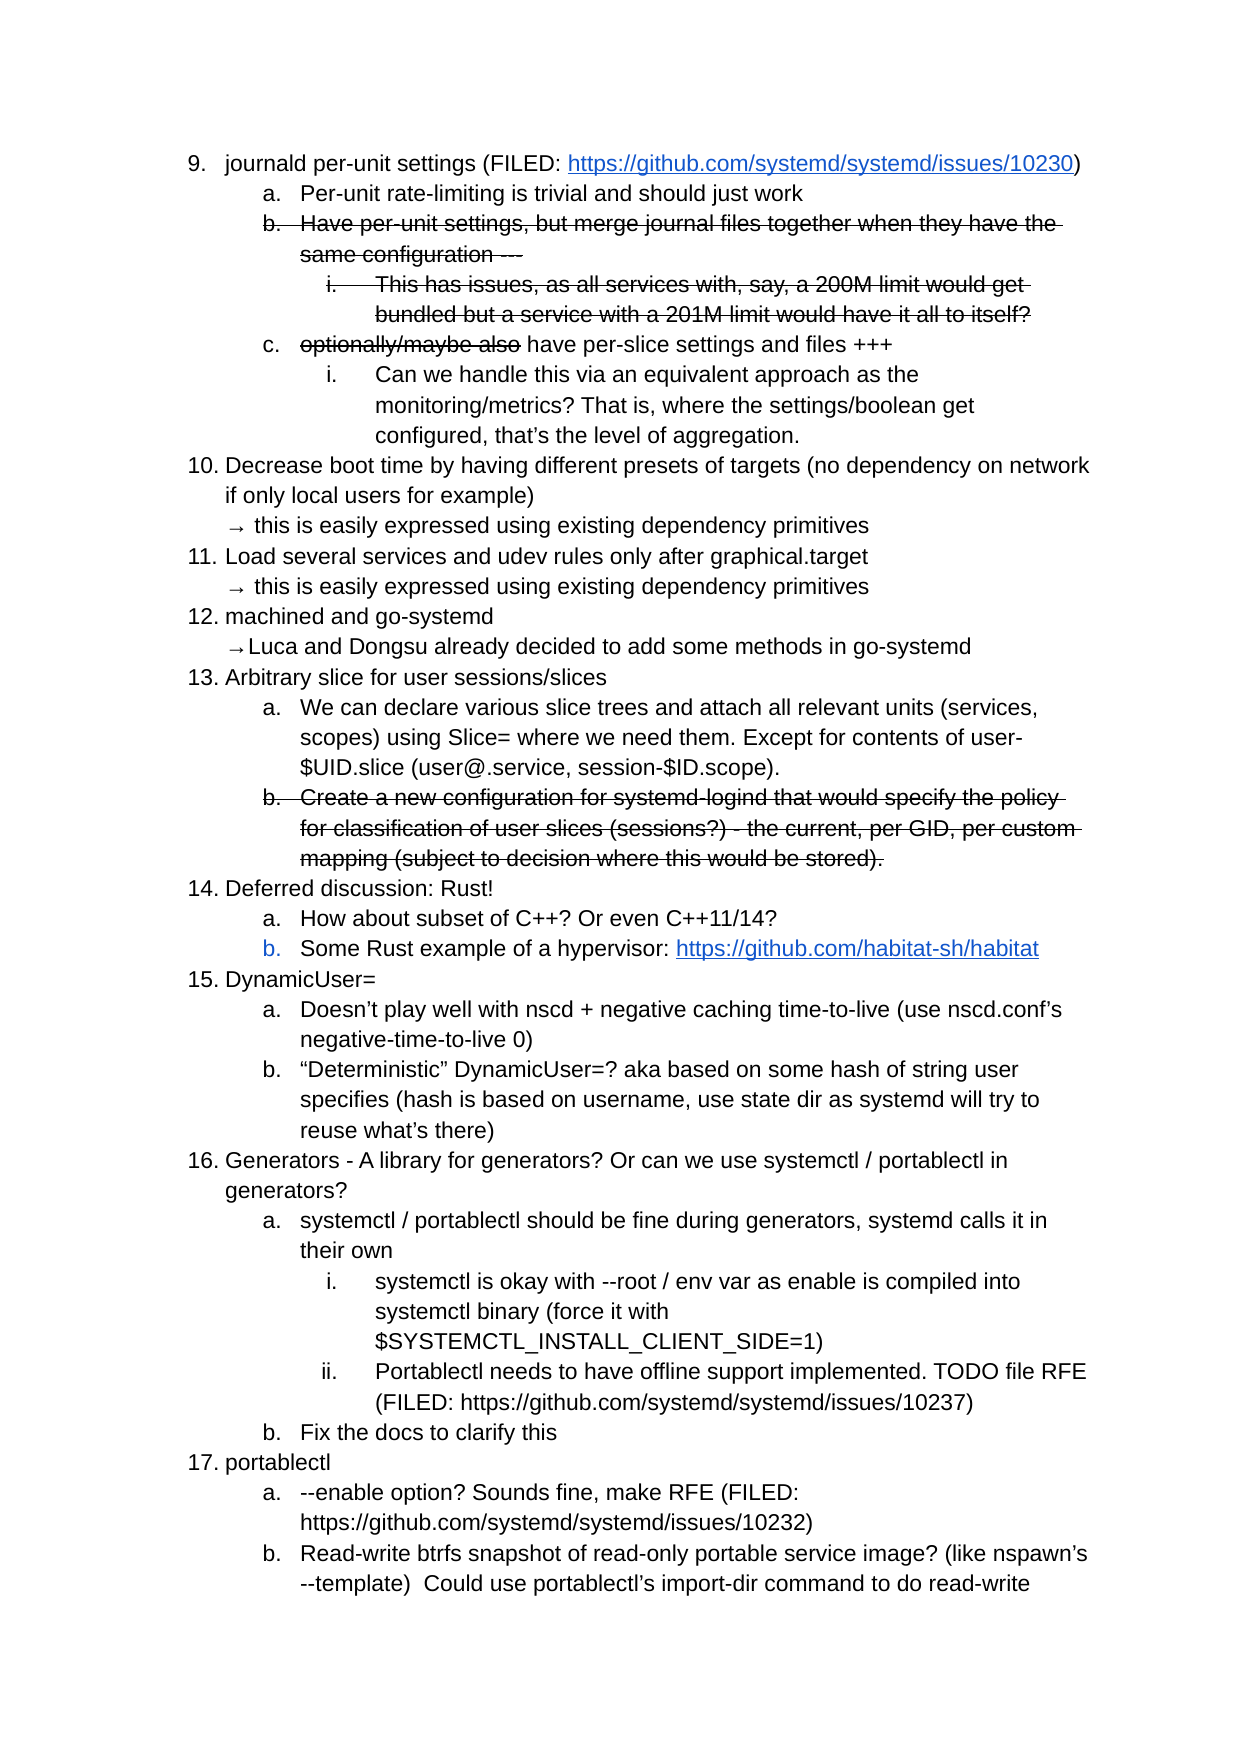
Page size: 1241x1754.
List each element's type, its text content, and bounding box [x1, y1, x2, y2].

list Generators - A library for generators? Or can we use systemctl / portablectl in generators? [187, 1147, 1090, 1203]
list optionally/maybe also have per-slice settings and files +++ [262, 331, 1090, 358]
list Some Rust example of a hypervisor: https://github.com/habitat-sh/habitat [262, 935, 1090, 962]
list journald per-unit settings (FILED: https://github.com/systemd/systemd/issues/10230) [187, 150, 1090, 176]
list --enable option? Sounds fine, make RFE (FILED: https://github.com/systemd/systemd/issues/10232) [262, 1479, 1090, 1536]
text → this is easily expressed using existing dependency primitives [225, 573, 1090, 599]
list Create a new configuration for systemd-logind that would specify the policy for classification of user slices (sessions?) - the current, per GID, per custom mapping (subject to decision where this would be stored). [262, 784, 1090, 871]
list machined and go-systemd [187, 603, 1090, 629]
list DynamicUser= [187, 966, 1090, 992]
text →Luca and Dongsu already decided to add some methods in go-systemd [225, 633, 1090, 660]
list We can declare various slice trees and attach all relevant units (services, scopes) using Slice= where we need them. Except for contents of user-$UID.slice (user@.service, session-$ID.scope). [262, 694, 1090, 781]
list Can we handle this via an equivalent approach as the monitoring/metrics? That is, where the settings/boolean get configured, that’s the level of aggregation. [337, 361, 1090, 448]
list systemctl / portablectl should be fine during generators, systemd calls it in their own [262, 1207, 1090, 1264]
list This has issues, as all services with, say, a 200M limit would get bundled but a service with a 201M limit would have it all to itself? [337, 271, 1090, 327]
list Load several services and udev rules only after graphical.target [187, 543, 1090, 569]
text → this is easily expressed using existing dependency primitives [225, 512, 1090, 539]
list Read-write btrfs snapshot of read-only portable service image? (like nspawn’s --template) Could use portablectl’s import-dir command to do read-write [262, 1539, 1090, 1596]
list Arbitrary slice for user sessions/slices [187, 663, 1090, 690]
list systemctl is okay with --root / env var as enable is compiled into systemctl binary (force it with $SYSTEMCTL_INSTALL_CLIENT_SIDE=1) [337, 1268, 1090, 1354]
list Fix the docs to clarify this [262, 1419, 1090, 1445]
list “Deterministic” DynamicUser=? aka based on some hash of string user specifies (hash is based on username, use state dir as systemd will try to reuse what’s there) [262, 1056, 1090, 1143]
list Portablectl needs to have offline support implemented. TODO file RFE (FILED: https://github.com/systemd/systemd/issues/10237) [337, 1358, 1090, 1415]
list Decrease boot time by having different presets of targets (no dependency on network if only local users for example) [187, 452, 1090, 509]
list Doesn’t play well with nscd + negative caching time-to-live (use nscd.conf’s negative-time-to-live 0) [262, 996, 1090, 1052]
list How about subset of C++? Or even C++11/14? [262, 905, 1090, 932]
list Deferred discussion: Rust! [187, 875, 1090, 901]
list Have per-unit settings, but merge journal files together when they have the same configuration --- [262, 210, 1090, 267]
list Per-unit rate-limiting is trivial and should just work [262, 180, 1090, 207]
list portablectl [187, 1449, 1090, 1475]
